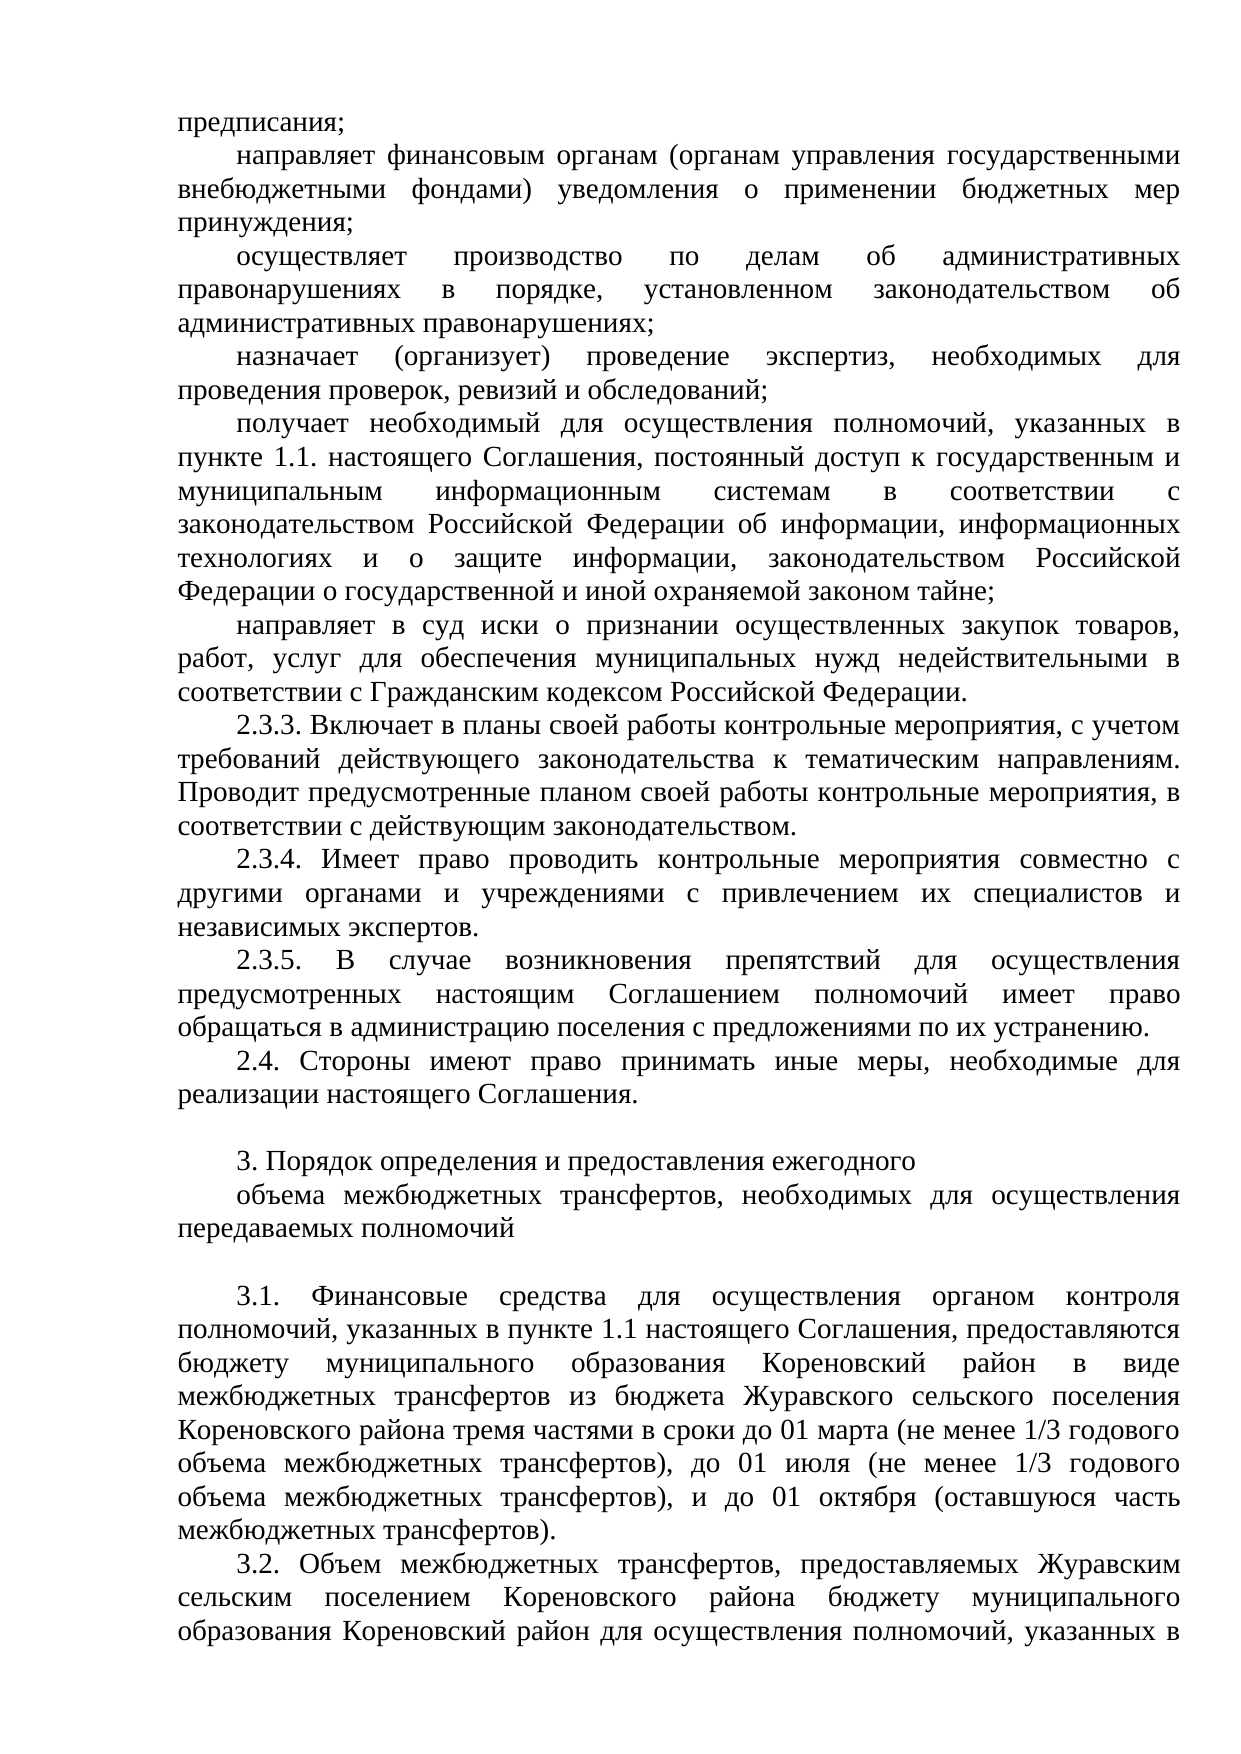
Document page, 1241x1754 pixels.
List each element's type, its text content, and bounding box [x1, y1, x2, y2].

text предписания; [177, 104, 1181, 137]
text 2.3.4. Имеет право проводить контрольные мероприятия совместно с другими органами и учреждениями с привлечением их специалистов и независимых экспертов. [177, 842, 1181, 942]
text объема межбюджетных трансфертов, необходимых для осуществления передаваемых полномочий [177, 1177, 1181, 1244]
text направляет финансовым органам (органам управления государственными внебюджетными фондами) уведомления о применении бюджетных мер принуждения; [177, 137, 1181, 238]
text осуществляет производство по делам об административных правонарушениях в порядке, установленном законодательством об административных правонарушениях; [177, 238, 1181, 338]
text 2.4. Стороны имеют право принимать иные меры, необходимые для реализации настоящего Соглашения. [177, 1043, 1181, 1110]
text назначает (организует) проведение экспертиз, необходимых для проведения проверок, ревизий и обследований; [177, 338, 1181, 406]
text 3.1. Финансовые средства для осуществления органом контроля полномочий, указанных в пункте 1.1 настоящего Соглашения, предоставляются бюджету муниципального образования Кореновский район в виде межбюджетных трансфертов из бюджета Журавского сельского поселения Кореновского района тремя частями в сроки до 01 марта (не менее 1/3 годового объема межбюджетных трансфертов), до 01 июля (не менее 1/3 годового объема межбюджетных трансфертов), и до 01 октября (оставшуюся часть межбюджетных трансфертов). [177, 1278, 1181, 1546]
text направляет в суд иски о признании осуществленных закупок товаров, работ, услуг для обеспечения муниципальных нужд недействительными в соответствии с Гражданским кодексом Российской Федерации. [177, 607, 1181, 707]
text 2.3.5. В случае возникновения препятствий для осуществления предусмотренных настоящим Соглашением полномочий имеет право обращаться в администрацию поселения с предложениями по их устранению. [177, 942, 1181, 1043]
text 2.3.3. Включает в планы своей работы контрольные мероприятия, с учетом требований действующего законодательства к тематическим направлениям. Проводит предусмотренные планом своей работы контрольные мероприятия, в соответствии с действующим законодательством. [177, 707, 1181, 842]
text 3. Порядок определения и предоставления ежегодного [177, 1143, 1181, 1177]
text получает необходимый для осуществления полномочий, указанных в пункте 1.1. настоящего Соглашения, постоянный доступ к государственным и муниципальным информационным системам в соответствии с законодательством Российской Федерации об информации, информационных технологиях и о защите информации, законодательством Российской Федерации о государственной и иной охраняемой законом тайне; [177, 406, 1181, 607]
text 3.2. Объем межбюджетных трансфертов, предоставляемых Журавским сельским поселением Кореновского района бюджету муниципального образования Кореновский район для осуществления полномочий, указанных в [177, 1546, 1181, 1647]
